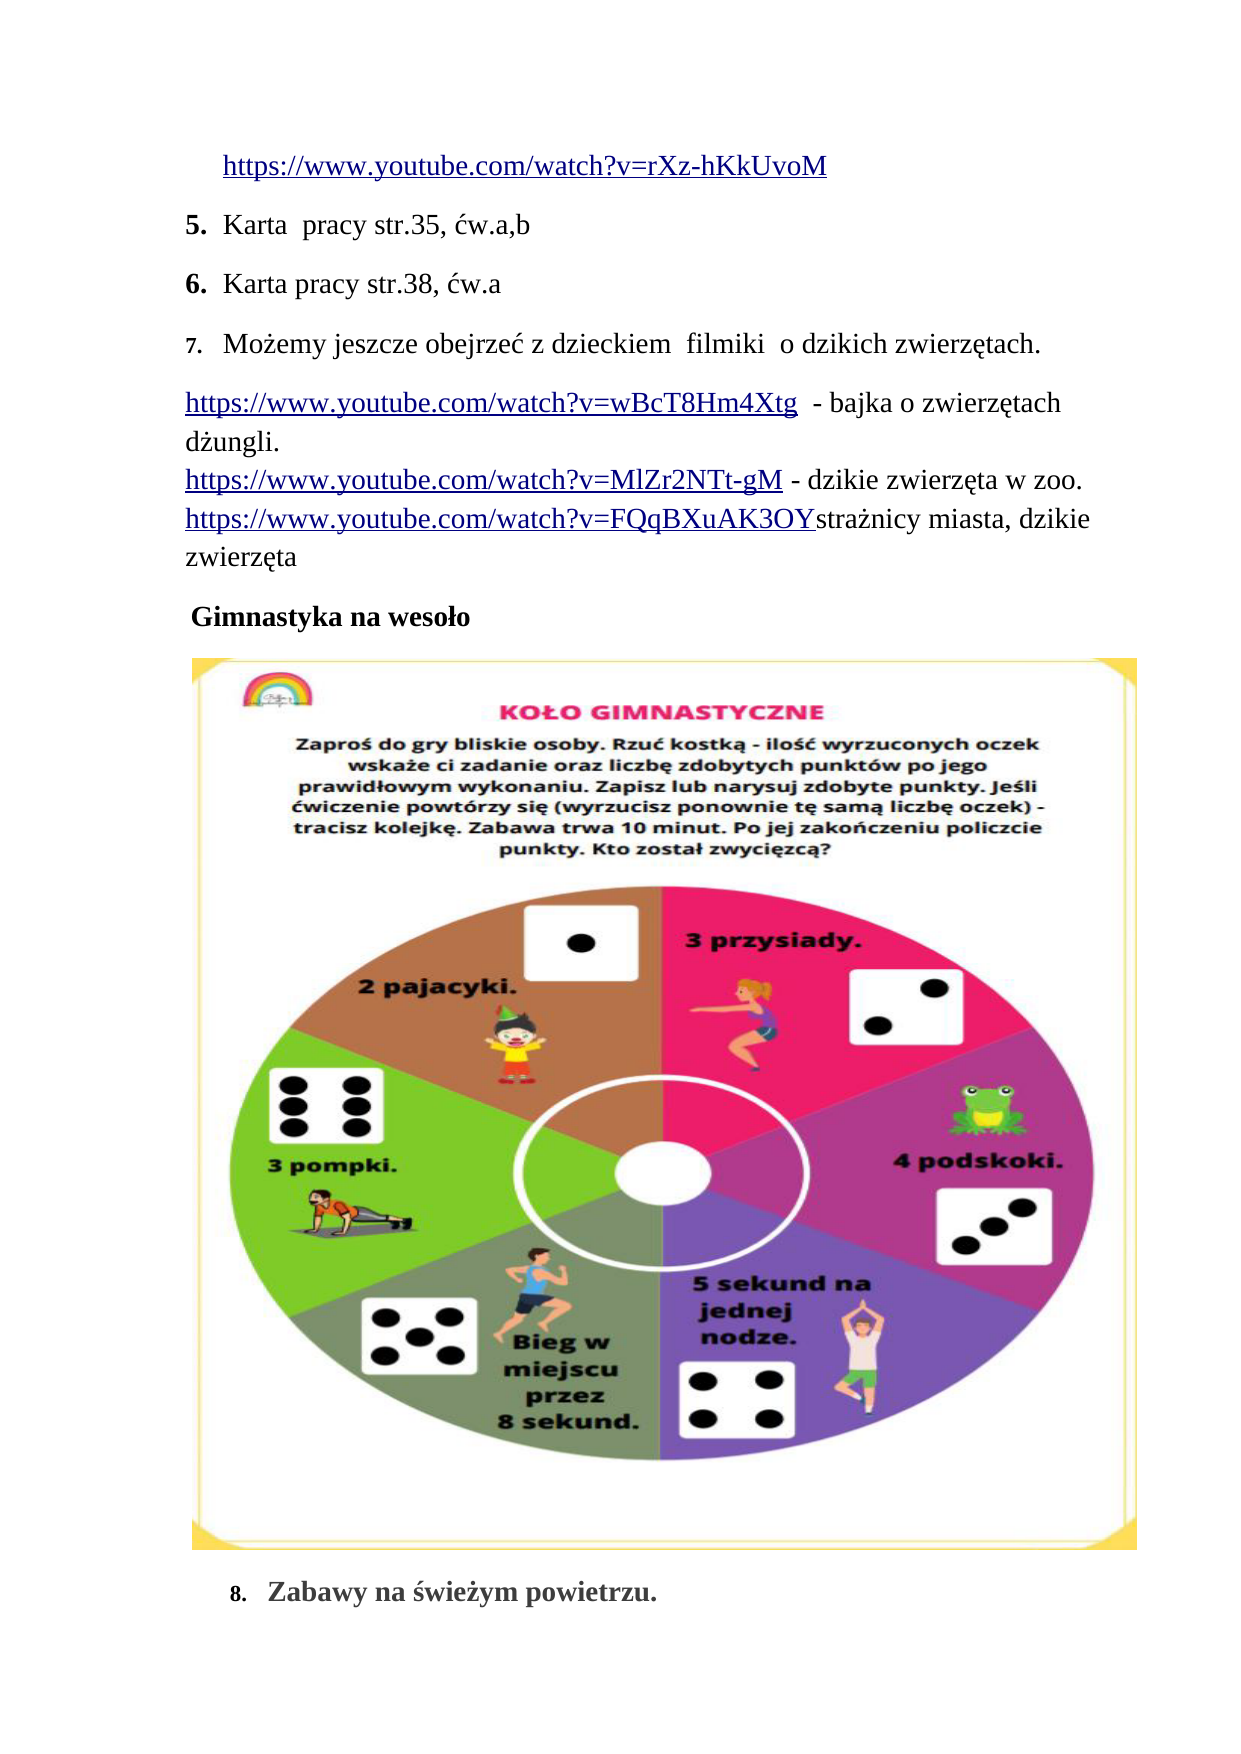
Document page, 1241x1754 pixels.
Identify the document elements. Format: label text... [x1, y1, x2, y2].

list Możemy jeszcze obejrzeć z dzieckiem filmiki o dzikich zwierzętach. [185, 326, 1093, 359]
text https://www.youtube.com/watch?v=rXz-hKkUvoM [223, 148, 1093, 181]
list Karta pracy str.38, ćw.a [185, 266, 1093, 300]
text https://www.youtube.com/watch?v=wBcT8Hm4Xtg - bajka o zwierzętach dżungli. https://www.youtube.com/watch?v=MlZr2NTt-gM - dzikie zwierzęta w zoo. https://www.youtube.com/watch?v=FQqBXuAK3OYstrażnicy miasta, dzikie zwierzęta [185, 385, 1093, 573]
picture [192, 658, 1137, 1550]
list Zabawy na świeżym powietrzu. [223, 1574, 1093, 1608]
text Gimnastyka na wesoło [185, 599, 1093, 632]
list Karta pracy str.35, ćw.a,b [185, 207, 1093, 241]
